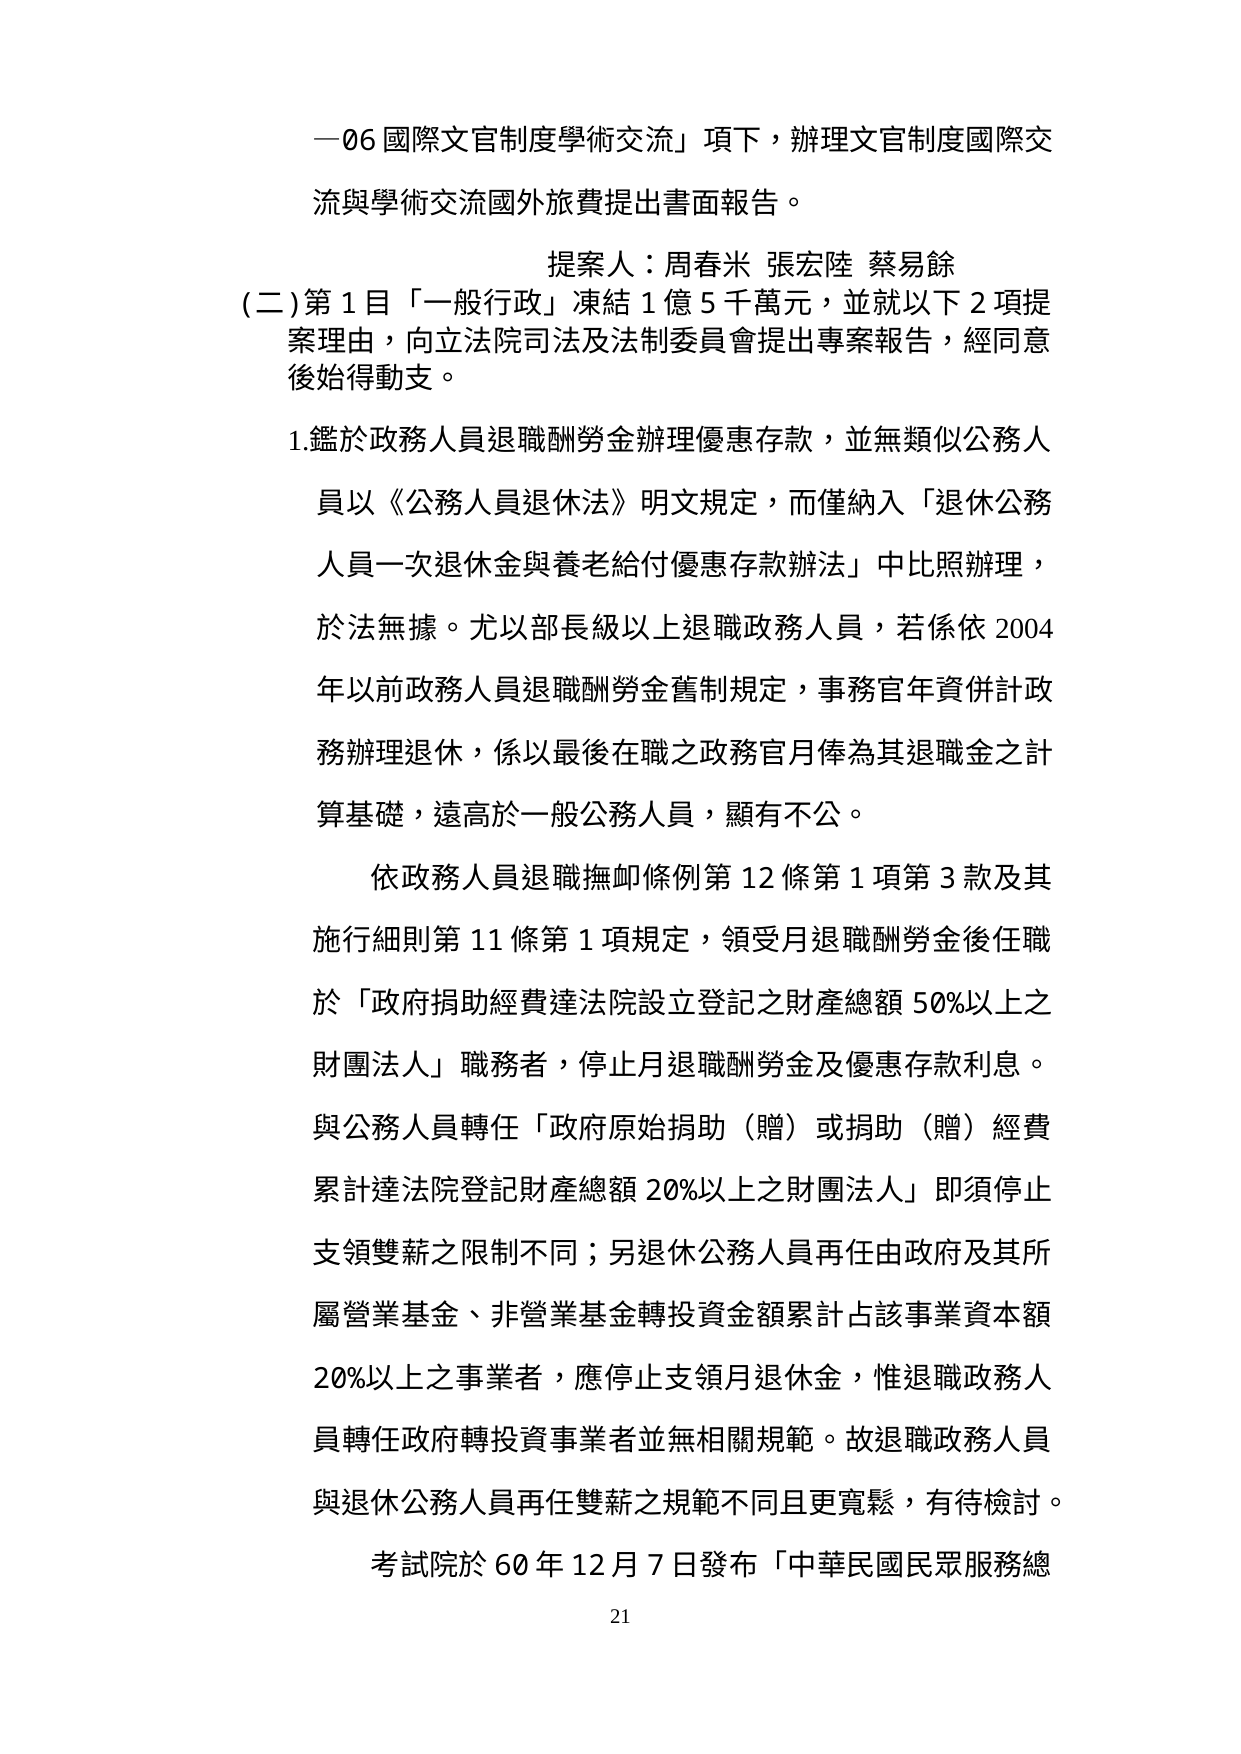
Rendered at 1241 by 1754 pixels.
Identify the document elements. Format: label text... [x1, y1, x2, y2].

text 提案人：周春米 張宏陸 蔡易餘 [547, 221, 1053, 284]
text 考試院於60年12月7日發布「中華民國民眾服務總 [312, 1521, 1053, 1584]
text (二)第1目「一般行政」凍結1億5千萬元，並就以下2項提案理由，向立法院司法及法制委員會提出專案報告，經同意後始得動支。 [237, 284, 1053, 396]
text 依政務人員退職撫卹條例第12條第1項第3款及其施行細則第11條第1項規定，領受月退職酬勞金後任職於「政府捐助經費達法院設立登記之財產總額50%以上之財團法人」職務者，停止月退職酬勞金及優惠存款利息。與公務人員轉任「政府原始捐助（贈）或捐助（贈）經費累計達法院登記財產總額20%以上之財團法人」即須停止支領雙薪之限制不同；另退休公務人員再任由政府及其所屬營業基金、非營業基金轉投資金額累計占該事業資本額20%以上之事業者，應停止支領月退休金，惟退職政務人員轉任政府轉投資事業者並無相關規範。故退職政務人員與退休公務人員再任雙薪之規範不同且更寬鬆，有待檢討。 [312, 834, 1053, 1521]
text —06國際文官制度學術交流」項下，辦理文官制度國際交流與學術交流國外旅費提出書面報告。 [312, 96, 1053, 221]
text 1.鑑於政務人員退職酬勞金辦理優惠存款，並無類似公務人員以《公務人員退休法》明文規定，而僅納入「退休公務人員一次退休金與養老給付優惠存款辦法」中比照辦理，於法無據。尤以部長級以上退職政務人員，若係依2004年以前政務人員退職酬勞金舊制規定，事務官年資併計政務辦理退休，係以最後在職之政務官月俸為其退職金之計算基礎，遠高於一般公務人員，顯有不公。 [287, 396, 1053, 834]
